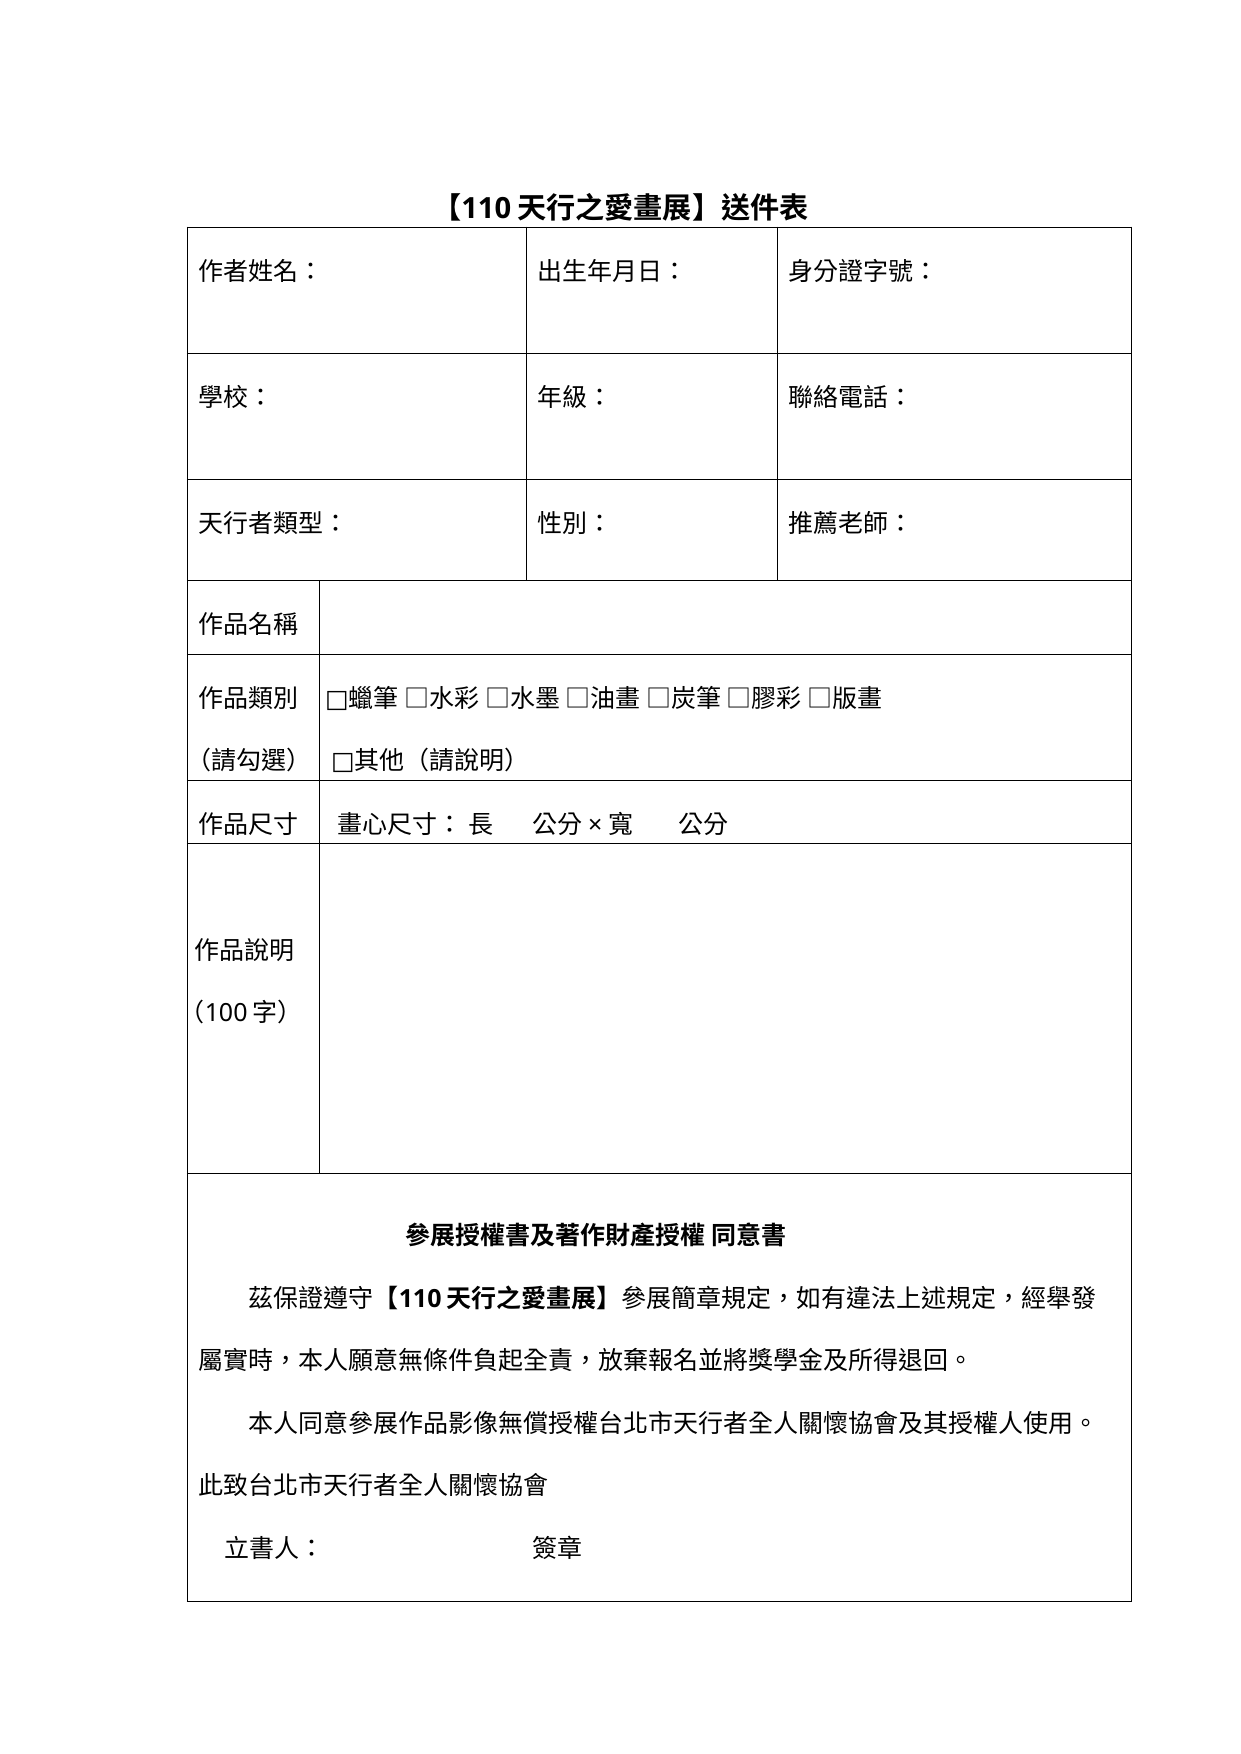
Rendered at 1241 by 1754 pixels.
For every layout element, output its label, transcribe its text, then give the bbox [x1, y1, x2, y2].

table_cell 推薦老師： [778, 480, 1131, 580]
table_cell 聯絡電話： [778, 354, 1131, 479]
table_cell 畫心尺寸： 長 公分 × 寬 公分 [320, 781, 1131, 843]
text 【110天行之愛畫展】送件表 [187, 164, 1053, 227]
table_cell □蠟筆 □水彩 □水墨 □油畫 □炭筆 □膠彩 □版畫 □其他（請說明） [320, 655, 1131, 779]
table_cell 作品類別 （請勾選） [188, 655, 319, 779]
table_cell 年級： [527, 354, 777, 479]
table_cell 天行者類型： [188, 480, 526, 580]
table_cell 學校： [188, 354, 526, 479]
table_cell 性別： [527, 480, 777, 580]
table_cell 作品名稱 [188, 581, 319, 653]
table_cell 作品說明 （100字） [188, 844, 319, 1172]
table_header 出生年月日： [527, 228, 777, 353]
table_cell 作品尺寸 [188, 781, 319, 843]
table_header 作者姓名： [188, 228, 526, 353]
table_header 身分證字號： [778, 228, 1131, 353]
table_cell [320, 581, 1131, 653]
table_cell [320, 844, 1131, 1172]
table_cell 參展授權書及著作財產授權 同意書 茲保證遵守【110天行之愛畫展】參展簡章規定，如有違法上述規定，經舉發屬實時，本人願意無條件負起全責，放棄報名並將獎學金及所得退回。 本人同意參展作品影像無償授權台北市天行者全人關懷協會及其授權人使用。此致台北市天行者全人關懷協會 立書人： 簽章 [188, 1174, 1131, 1601]
